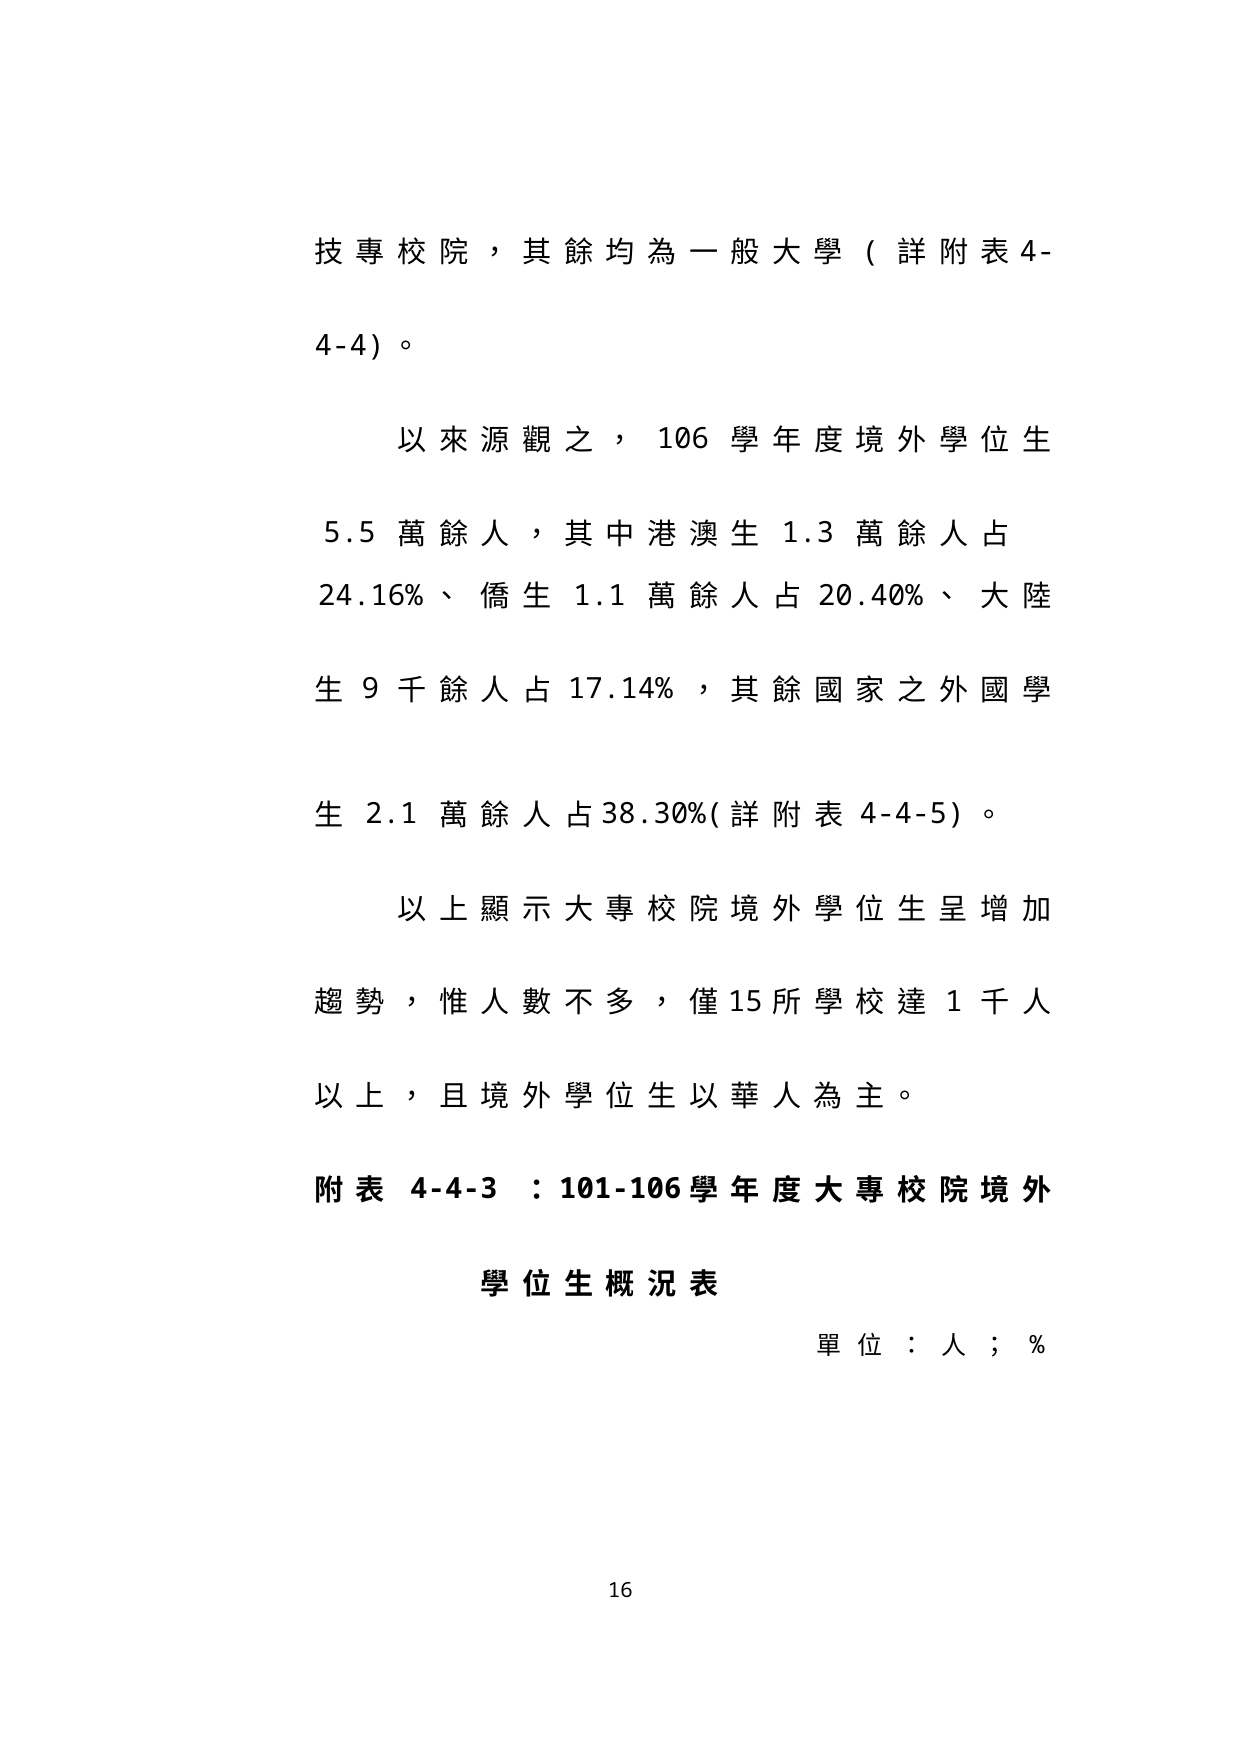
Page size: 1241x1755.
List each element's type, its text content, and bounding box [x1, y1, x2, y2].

text 以上顯示大專校院境外學位生呈增加趨勢，惟人數不多，僅15所學校達1千人以上，且境外學位生以華人為主。 [301, 865, 1058, 1115]
text 附表4-4-3：101-106學年度大專校院境外學位生概況表 [271, 1115, 1058, 1302]
text 以來源觀之，106學年度境外學位生5.5萬餘人，其中港澳生1.3萬餘人占24.16%、僑生1.1萬餘人占20.40%、大陸生9千餘人占17.14%，其餘國家之外國學生2.1萬餘人占38.30%(詳附表4-4-5)。 [301, 365, 1058, 865]
text 單位：人；% [271, 1302, 1058, 1365]
text 以學校別觀察，106學年度境外學位生達1千人以上者僅15所，其中2千人以上者3所，分別為國立臺灣大學2,615人、銘傳大學2,123人及淡江大學2,023人，占各該校在學學生人數之比率為8.22%、11.10%及7.77%；其餘成功大學等12所學校介於1,151人至1,667人間。而上開境外學位生達1千人之15所大專校院中，分別為公立7所及私立8所，公私立校數相當，其中僅國立臺灣科技大學為技專校院，其餘均為一般大學(詳附表4-4-4)。 [301, 177, 1058, 365]
